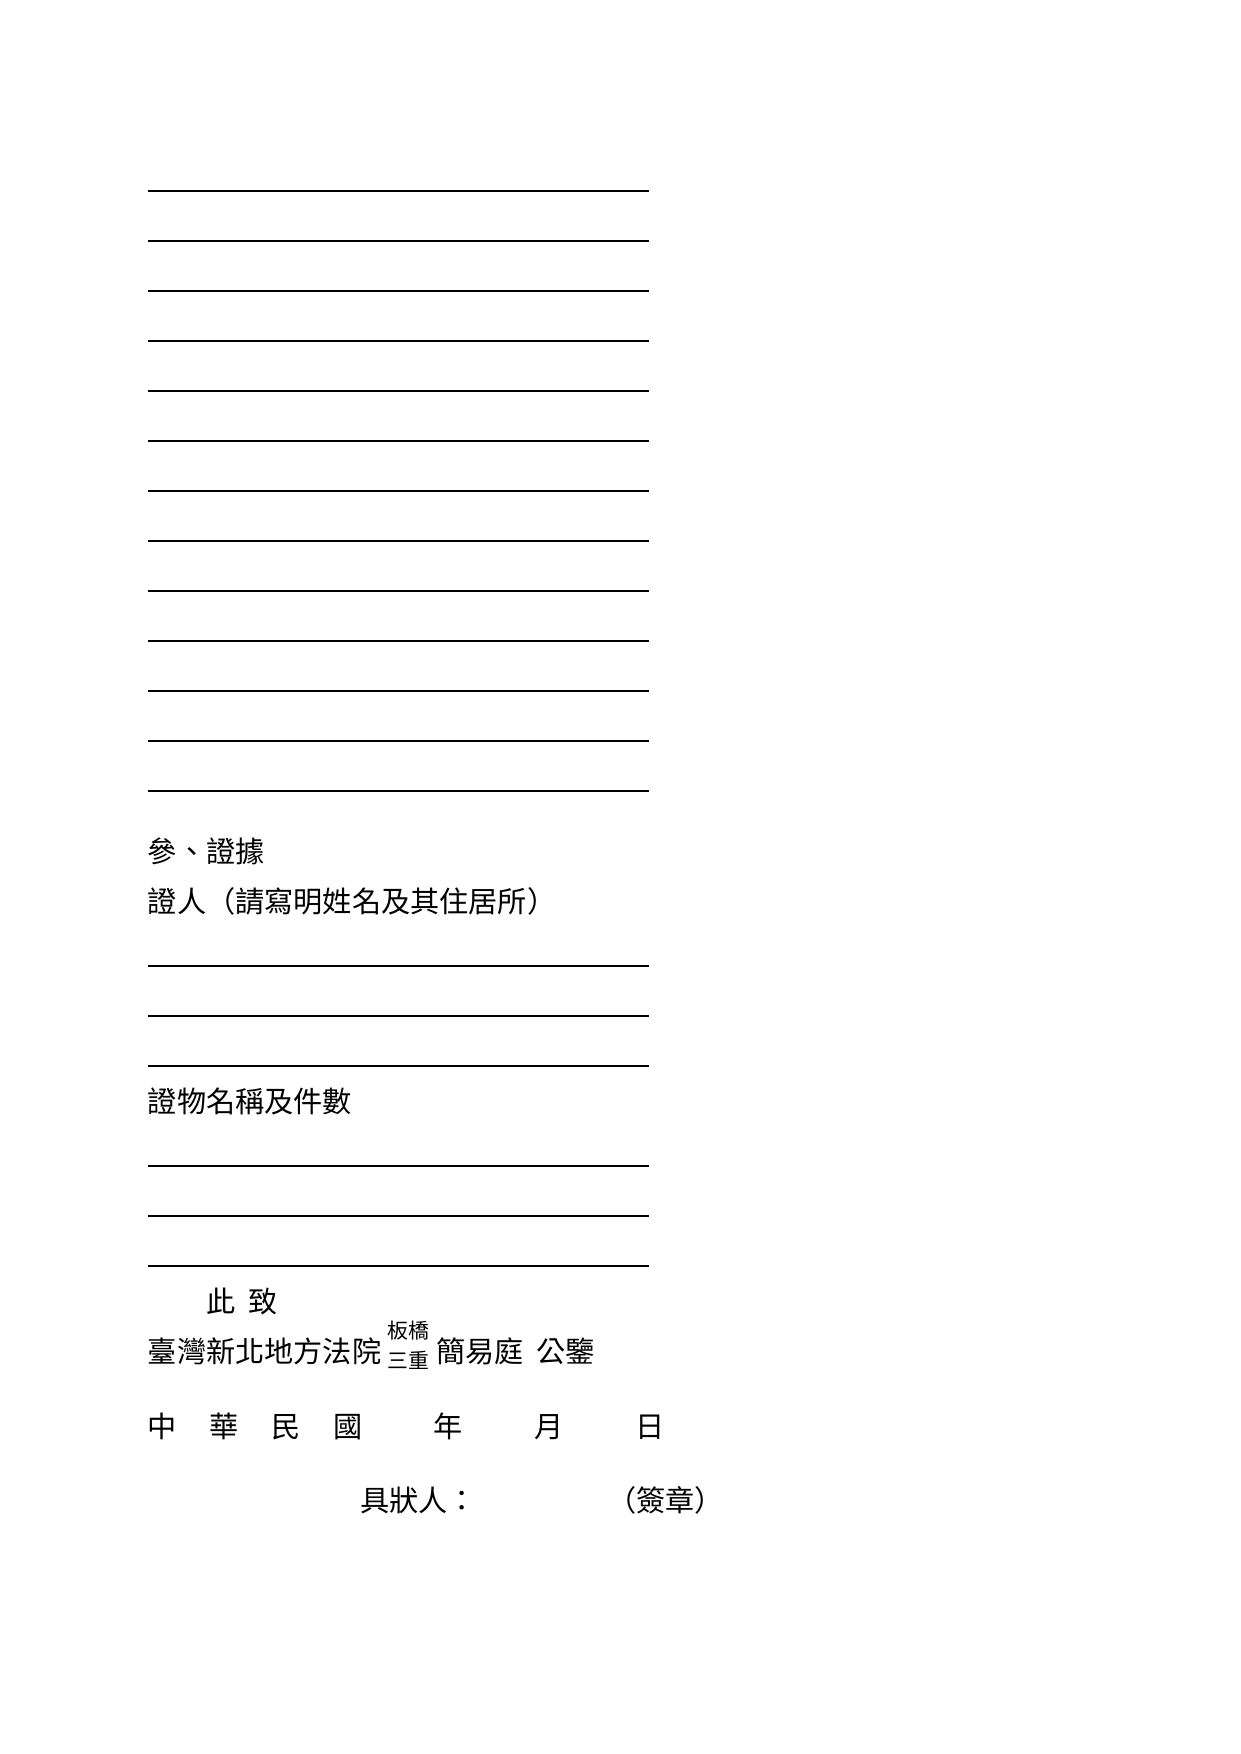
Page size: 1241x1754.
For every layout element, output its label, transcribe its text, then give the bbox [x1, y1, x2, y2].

text 具狀人： （簽章） [148, 1471, 1092, 1521]
text 此 致 [148, 1273, 1092, 1323]
text 參、證據 [148, 823, 1092, 873]
text 證物名稱及件數 [148, 1073, 1092, 1123]
text 中 華 民 國 年 月 日 [148, 1398, 1092, 1448]
text 臺灣新北地方法院 板橋三重 簡易庭 公鑒 [148, 1323, 1092, 1373]
text 證人（請寫明姓名及其住居所） [148, 873, 1092, 923]
